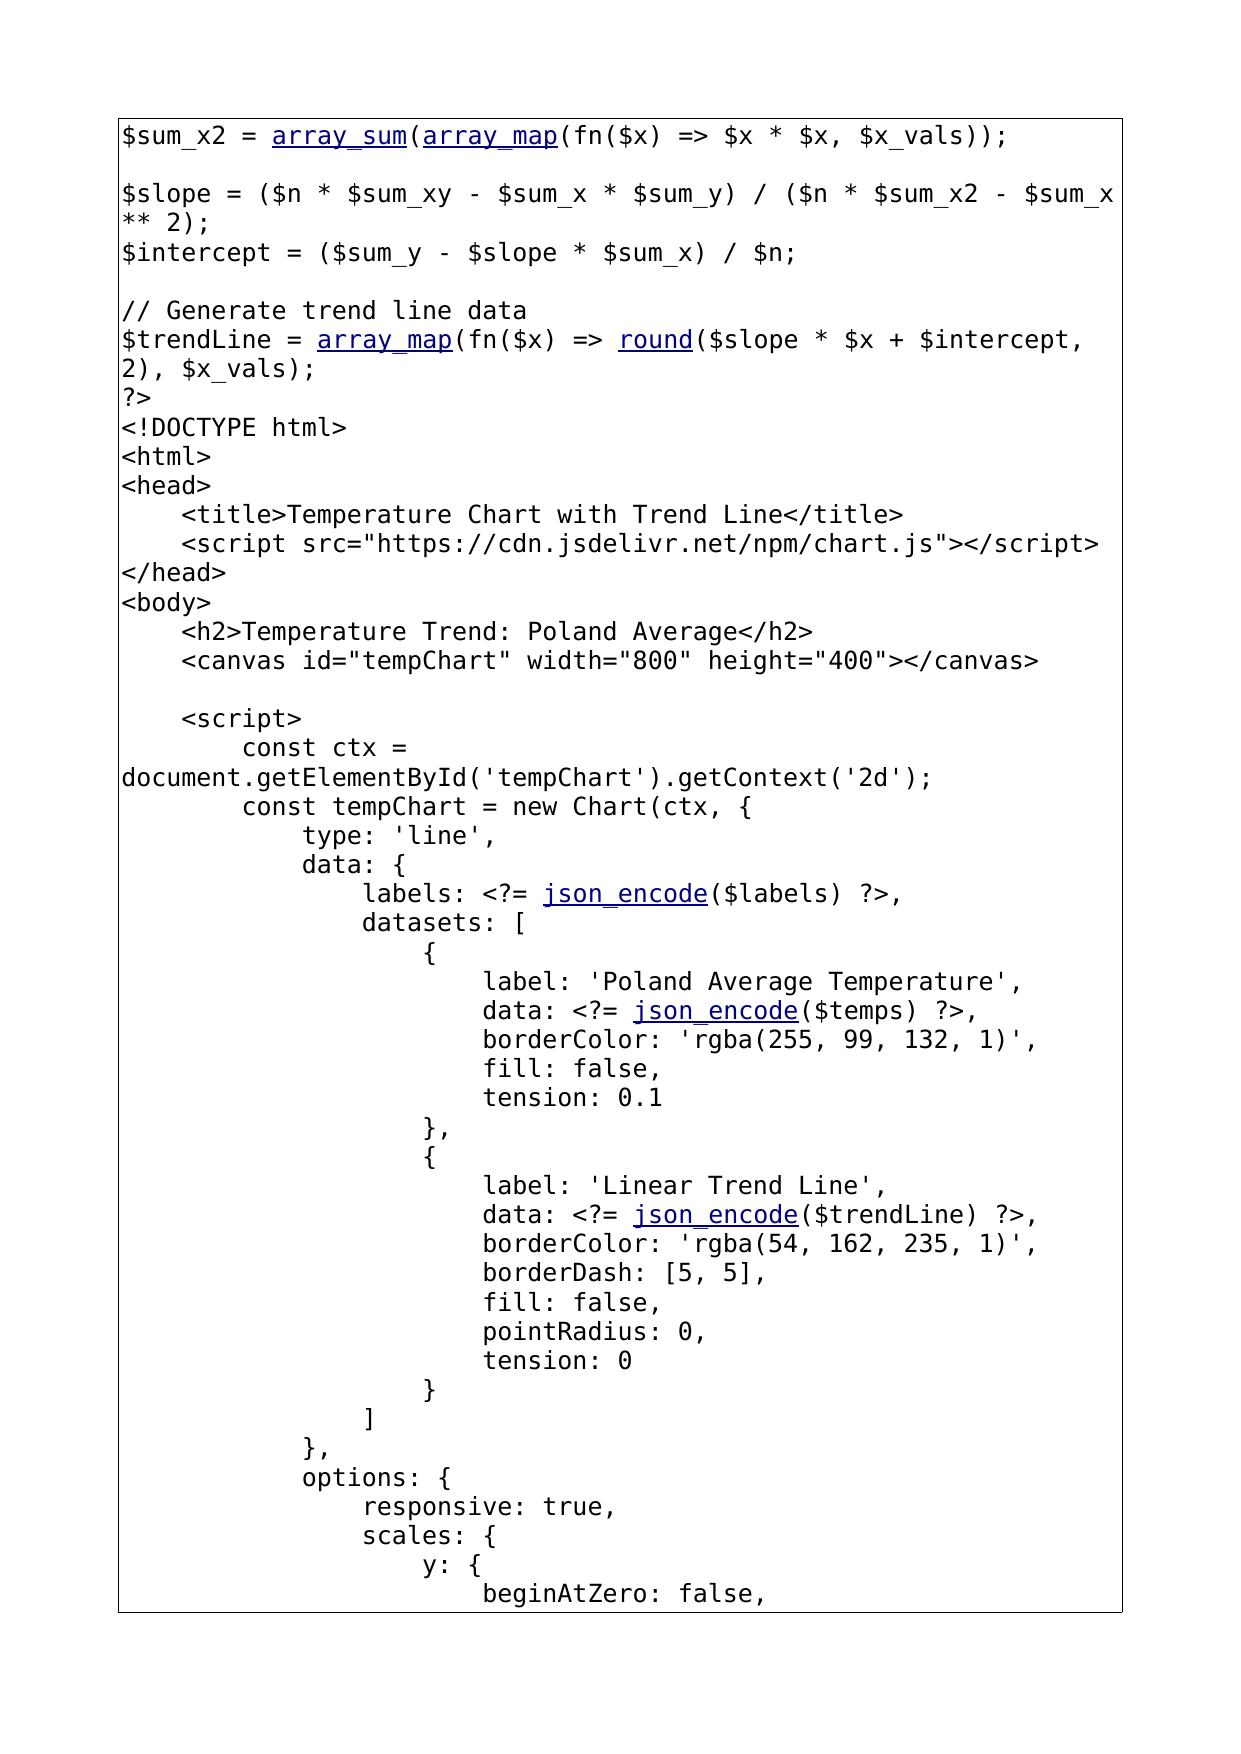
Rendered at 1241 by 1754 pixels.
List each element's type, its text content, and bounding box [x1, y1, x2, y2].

table_header $sum_x2 = array_sum(array_map(fn($x) => $x * $x, $x_vals)); $slope = ($n * $sum_xy - $sum_x * $sum_y) / ($n * $sum_x2 - $sum_x ** 2); $intercept = ($sum_y - $slope * $sum_x) / $n; // Generate trend line data $trendLine = array_map(fn($x) => round($slope * $x + $intercept, 2), $x_vals); ?> <!DOCTYPE html> <html> <head> <title>Temperature Chart with Trend Line</title> <script src="https://cdn.jsdelivr.net/npm/chart.js"></script> </head> <body> <h2>Temperature Trend: Poland Average</h2> <canvas id="tempChart" width="800" height="400"></canvas> <script> const ctx = document.getElementById('tempChart').getContext('2d'); const tempChart = new Chart(ctx, { type: 'line', data: { labels: <?= json_encode($labels) ?>, datasets: [ { label: 'Poland Average Temperature', data: <?= json_encode($temps) ?>, borderColor: 'rgba(255, 99, 132, 1)', fill: false, tension: 0.1 }, { label: 'Linear Trend Line', data: <?= json_encode($trendLine) ?>, borderColor: 'rgba(54, 162, 235, 1)', borderDash: [5, 5], fill: false, pointRadius: 0, tension: 0 } ] }, options: { responsive: true, scales: { y: { beginAtZero: false, [119, 119, 1122, 1612]
